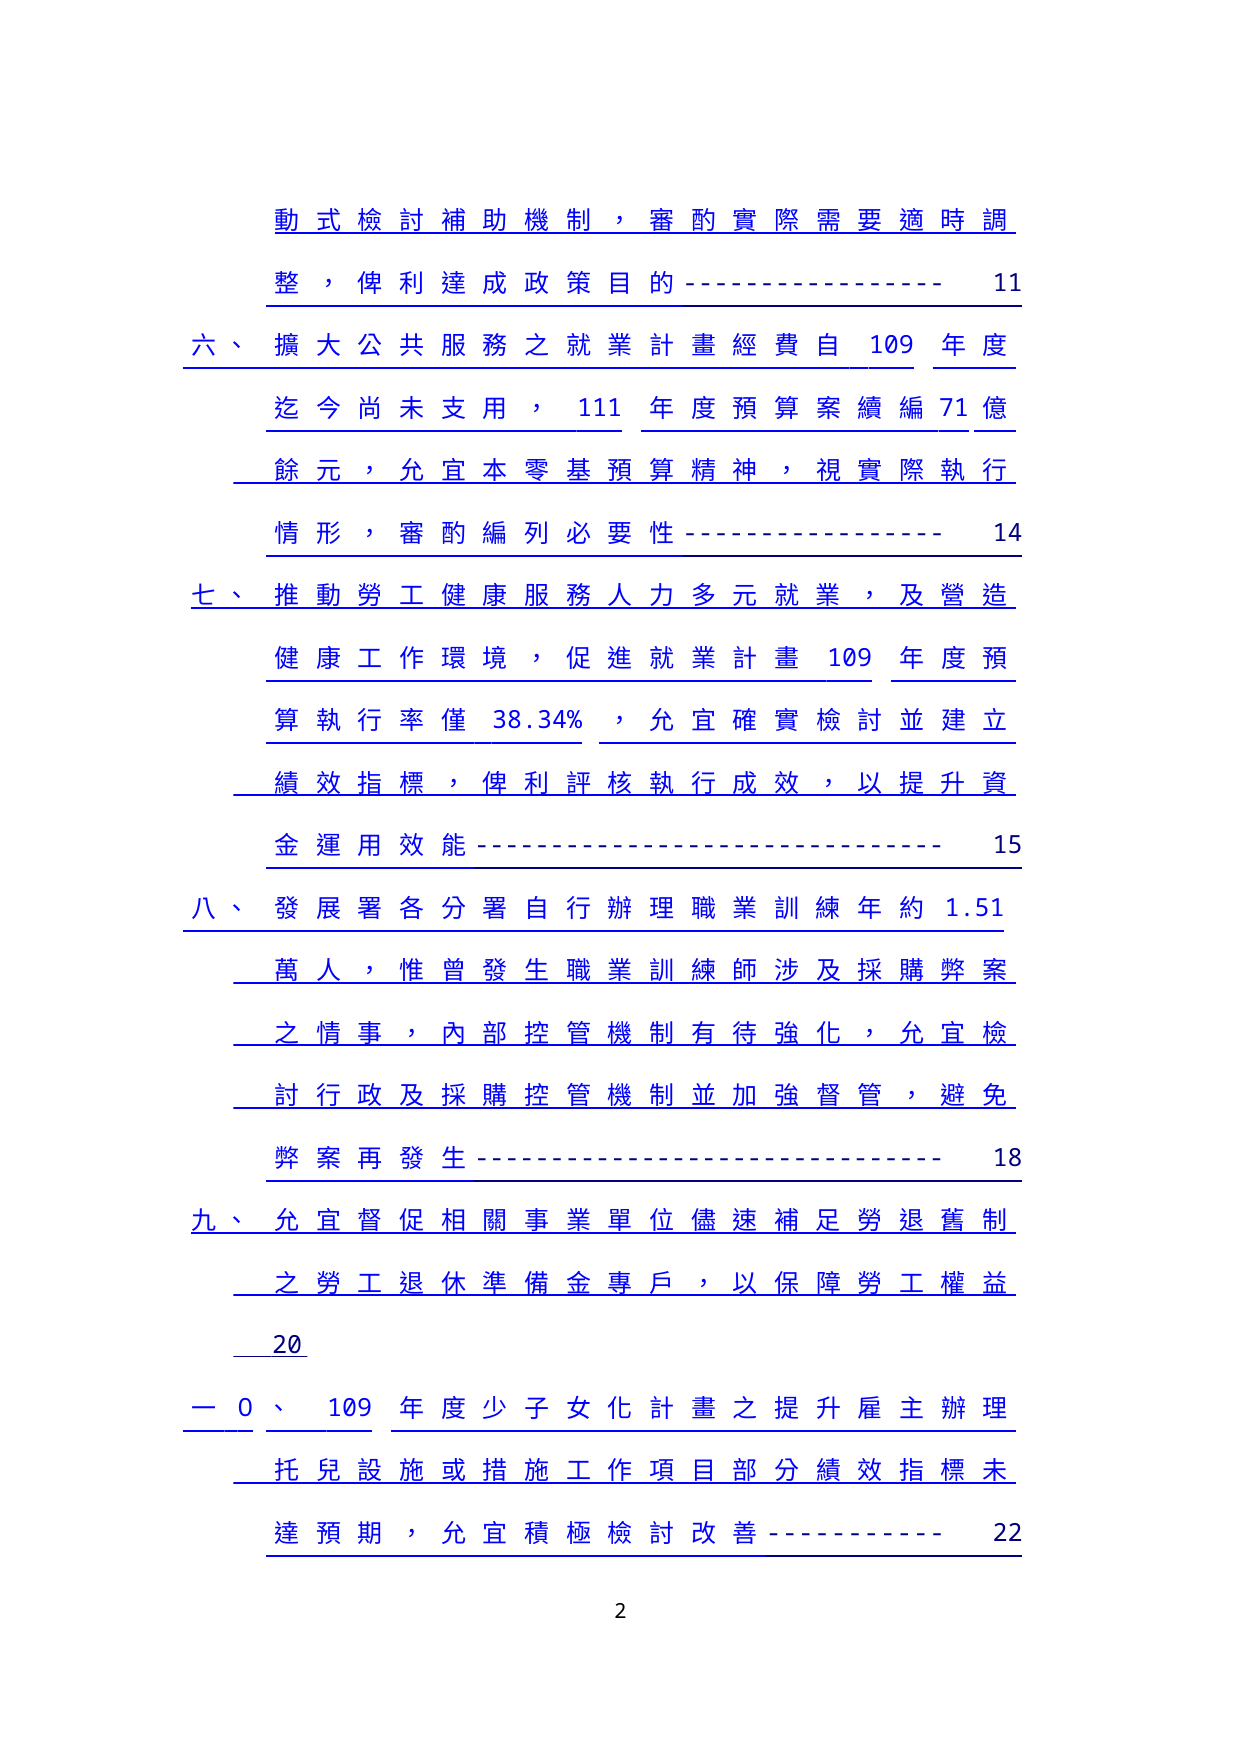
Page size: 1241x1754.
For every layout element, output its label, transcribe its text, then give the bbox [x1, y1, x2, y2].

text 八、發展署各分署自行辦理職業訓練年約1.51萬人，惟曾發生職業訓練師涉及採購弊案之情事，內部控管機制有待強化，允宜檢討行政及採購控管機制並加強督管，避免弊案再發生 18 [183, 865, 1028, 1177]
text 五、擴大喘息服務計畫經多次放寬補助標準後，執行情形漸有改善，允宜與衛福部加強滾動式檢討補助機制，審酌實際需要適時調整，俾利達成政策目的 11 [183, 177, 1028, 302]
text 九、允宜督促相關事業單位儘速補足勞退舊制之勞工退休準備金專戶，以保障勞工權益 20 [183, 1177, 1028, 1365]
text 七、推動勞工健康服務人力多元就業，及營造健康工作環境，促進就業計畫109年度預算執行率僅38.34%，允宜確實檢討並建立績效指標，俾利評核執行成效，以提升資金運用效能 15 [183, 552, 1028, 865]
text 一O、109年度少子女化計畫之提升雇主辦理托兒設施或措施工作項目部分績效指標未達預期，允宜積極檢討改善 22 [183, 1365, 1028, 1552]
text 六、擴大公共服務之就業計畫經費自109年度迄今尚未支用，111年度預算案續編71億餘元，允宜本零基預算精神，視實際執行情形，審酌編列必要性 14 [183, 302, 1028, 552]
